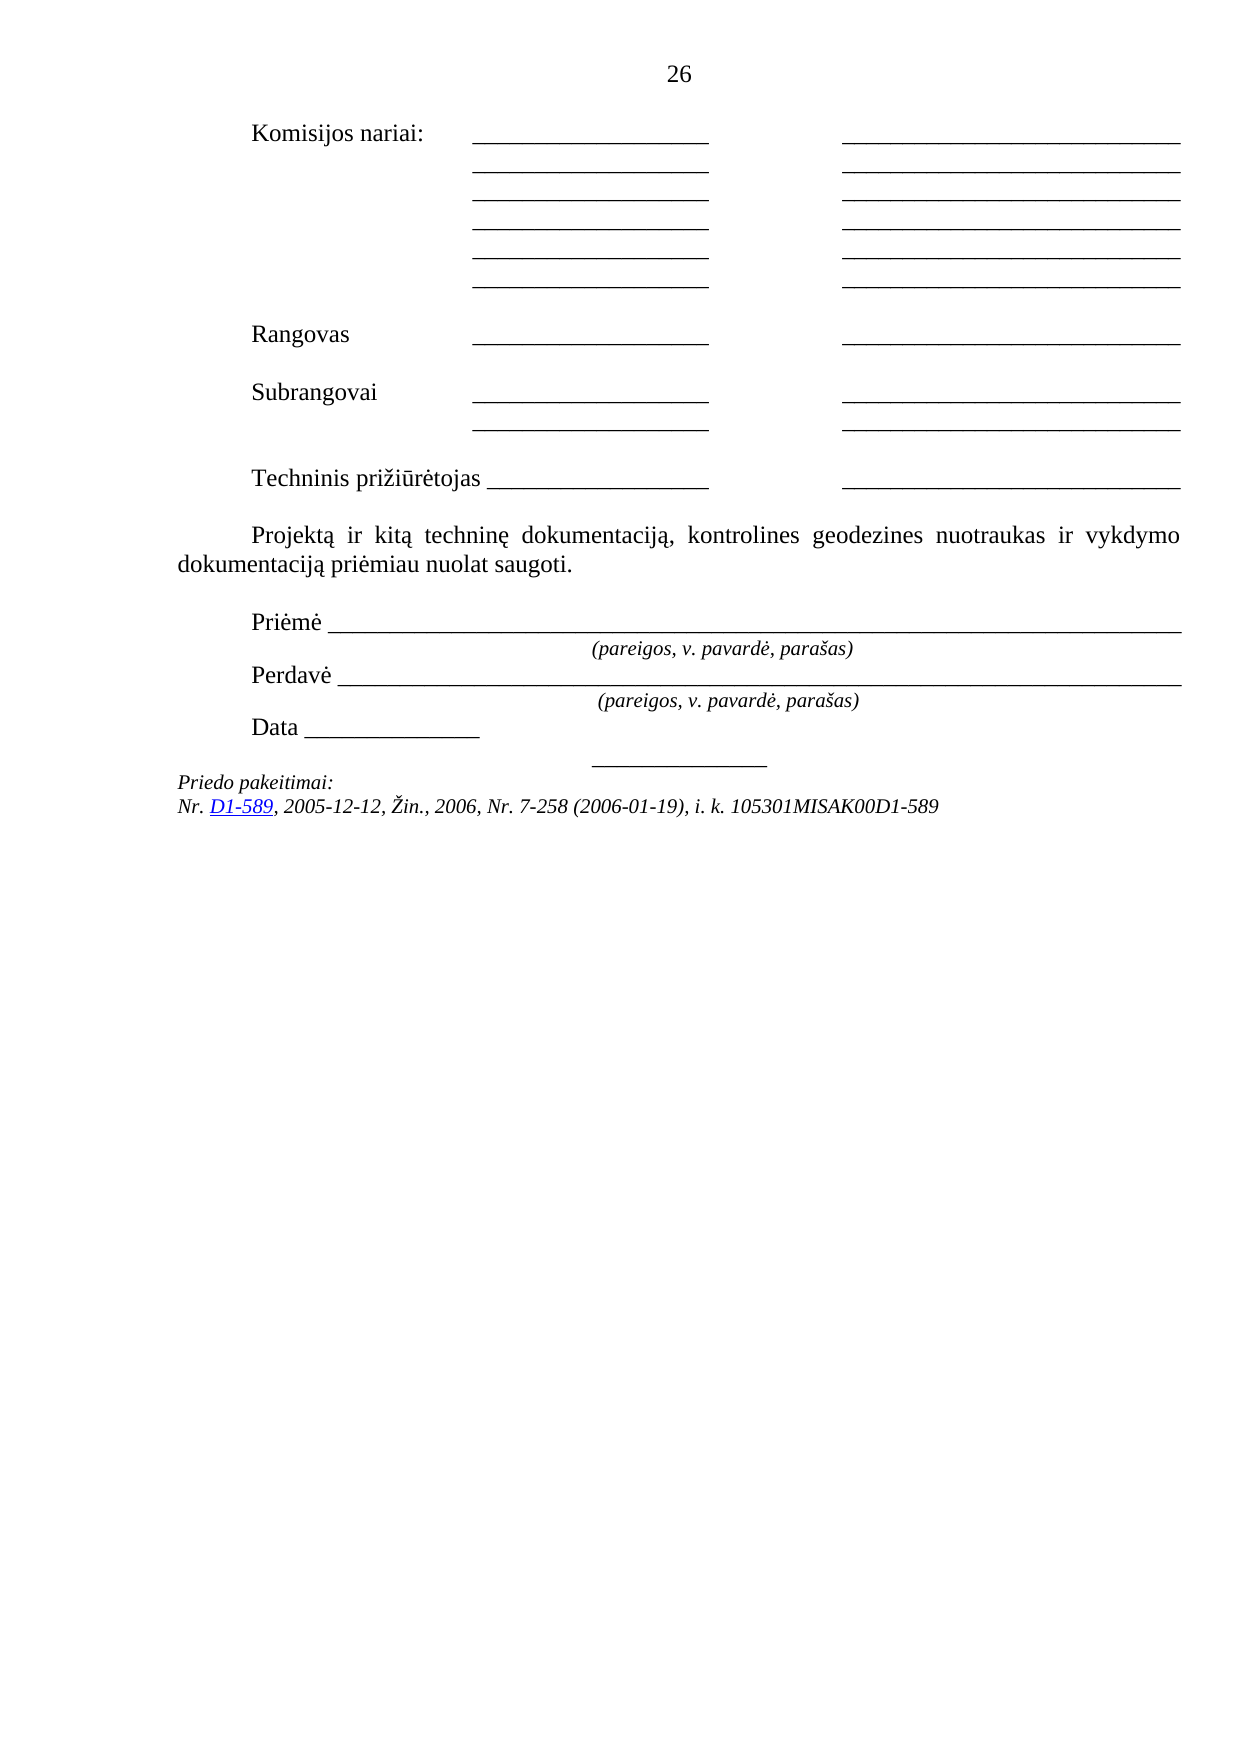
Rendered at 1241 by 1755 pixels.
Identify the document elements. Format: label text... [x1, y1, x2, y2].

text Perdavė [177, 660, 1181, 688]
text Nr. D1-589, 2005-12-12, Žin., 2006, Nr. 7-258 (2006-01-19), i. k. 105301MISAK00D1-589 [177, 794, 1181, 818]
text Subrangovai [177, 377, 1181, 406]
text (pareigos, v. pavardė, parašas) [177, 688, 1181, 712]
text Priedo pakeitimai: [177, 770, 1181, 794]
text Rangovas [177, 319, 1181, 348]
text Projektą ir kitą techninę dokumentaciją, kontrolines geodezines nuotraukas ir vykdymo dokumentaciją priėmiau nuolat saugoti. [177, 521, 1181, 578]
text Data ______________ [177, 712, 1181, 741]
text Komisijos nariai: [177, 118, 1181, 147]
text Priėmė [177, 607, 1181, 636]
text (pareigos, v. pavardė, parašas) [177, 636, 1181, 660]
text ______________ [177, 741, 1181, 770]
text Techninis prižiūrėtojas [177, 463, 1181, 492]
